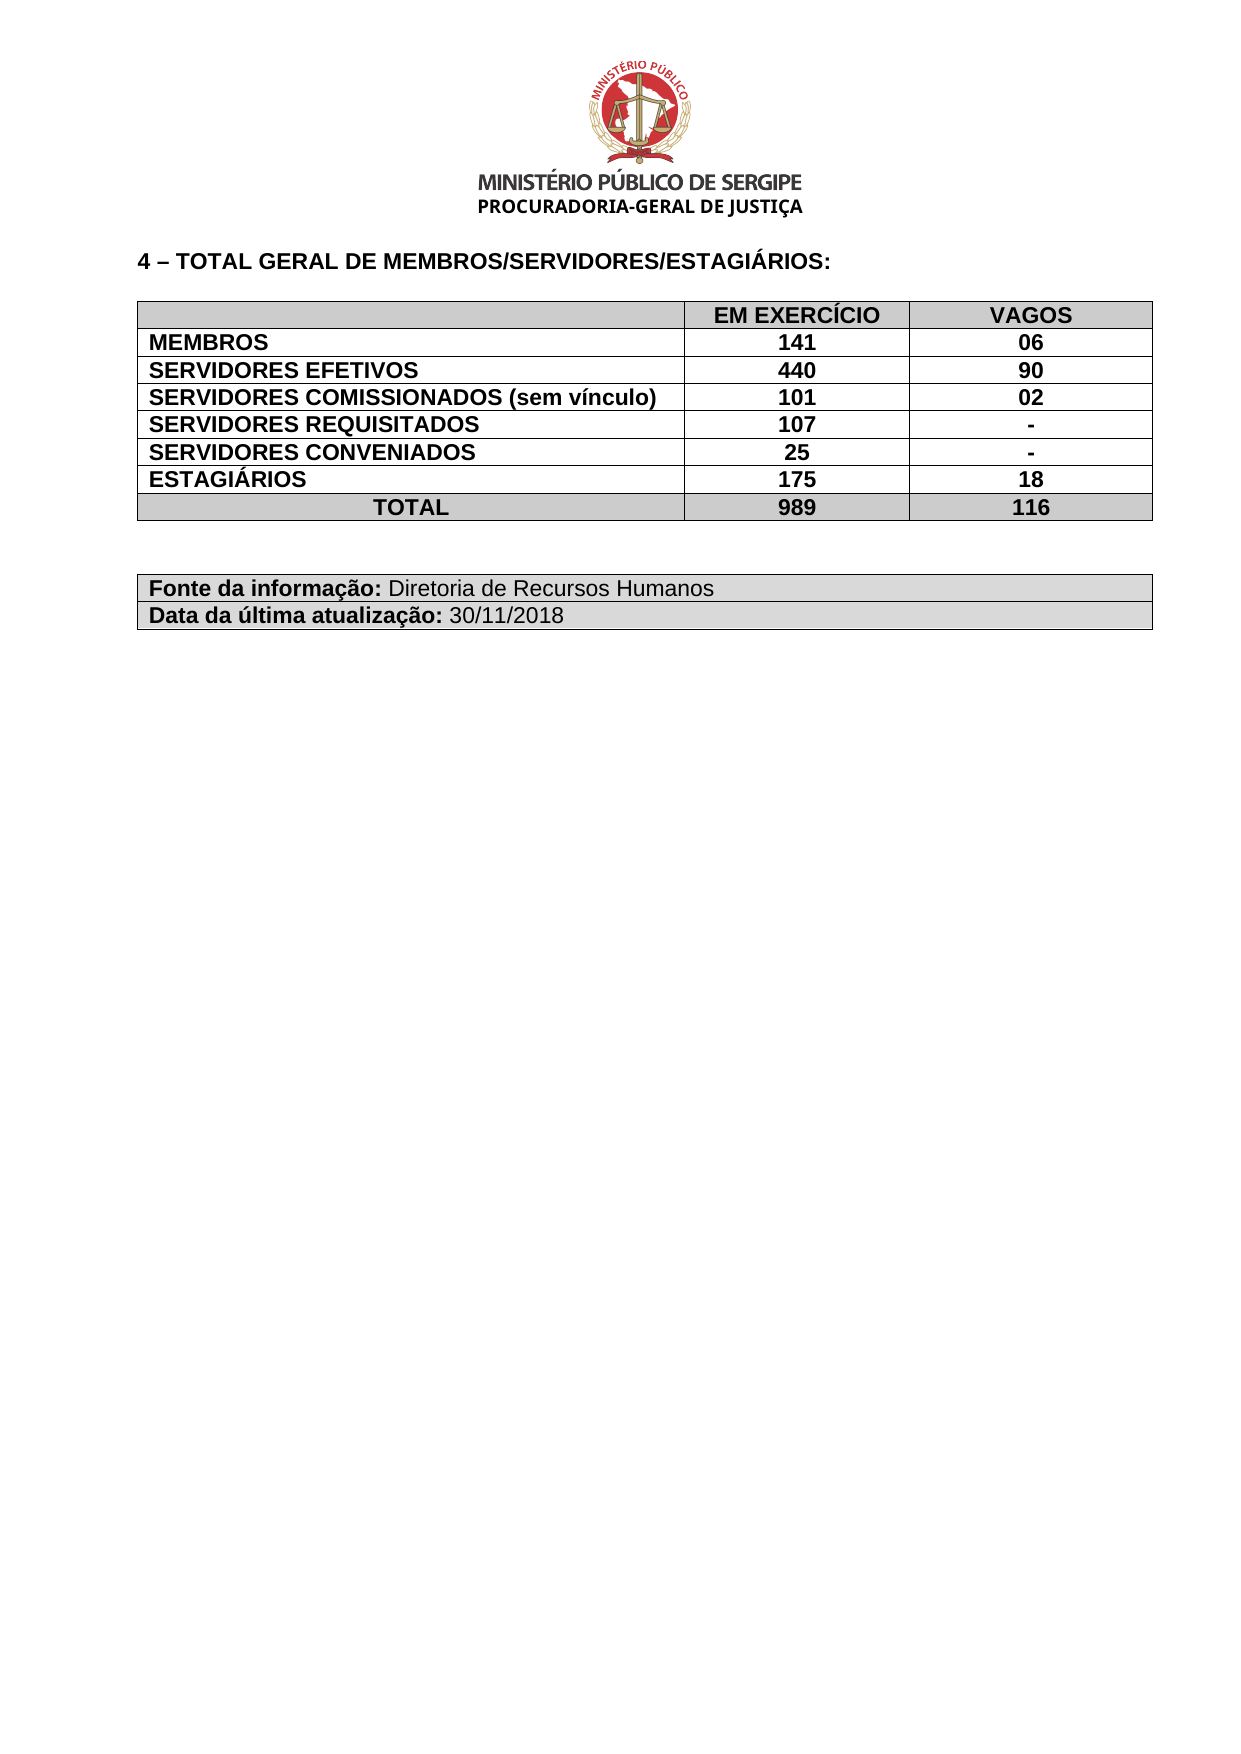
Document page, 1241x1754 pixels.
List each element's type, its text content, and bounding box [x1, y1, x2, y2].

table_cell 18 [910, 466, 1152, 492]
table_cell 116 [910, 494, 1152, 520]
table_cell 107 [685, 411, 909, 438]
table_cell 101 [685, 384, 909, 410]
table_cell 90 [910, 357, 1152, 383]
table_cell TOTAL [138, 494, 684, 520]
table_cell - [910, 411, 1152, 438]
table_cell 25 [685, 439, 909, 465]
table_cell ESTAGIÁRIOS [138, 466, 684, 492]
table_cell 06 [910, 329, 1152, 356]
table_cell SERVIDORES COMISSIONADOS (sem vínculo) [138, 384, 684, 410]
picture [478, 61, 802, 194]
table_cell 175 [685, 466, 909, 492]
table_header EM EXERCÍCIO [685, 302, 909, 328]
table_header VAGOS [910, 302, 1152, 328]
table_header Fonte da informação: Diretoria de Recursos Humanos [138, 575, 1152, 601]
table_cell SERVIDORES REQUISITADOS [138, 411, 684, 438]
table_cell 02 [910, 384, 1152, 410]
text 4 – TOTAL GERAL DE MEMBROS/SERVIDORES/ESTAGIÁRIOS: [137, 248, 1142, 274]
table_cell SERVIDORES EFETIVOS [138, 357, 684, 383]
table_cell 989 [685, 494, 909, 520]
table_cell Data da última atualização: 30/11/2018 [138, 602, 1152, 628]
table_cell 440 [685, 357, 909, 383]
table_cell 141 [685, 329, 909, 356]
table_header [138, 302, 684, 328]
table_cell MEMBROS [138, 329, 684, 356]
table_cell - [910, 439, 1152, 465]
table_cell SERVIDORES CONVENIADOS [138, 439, 684, 465]
